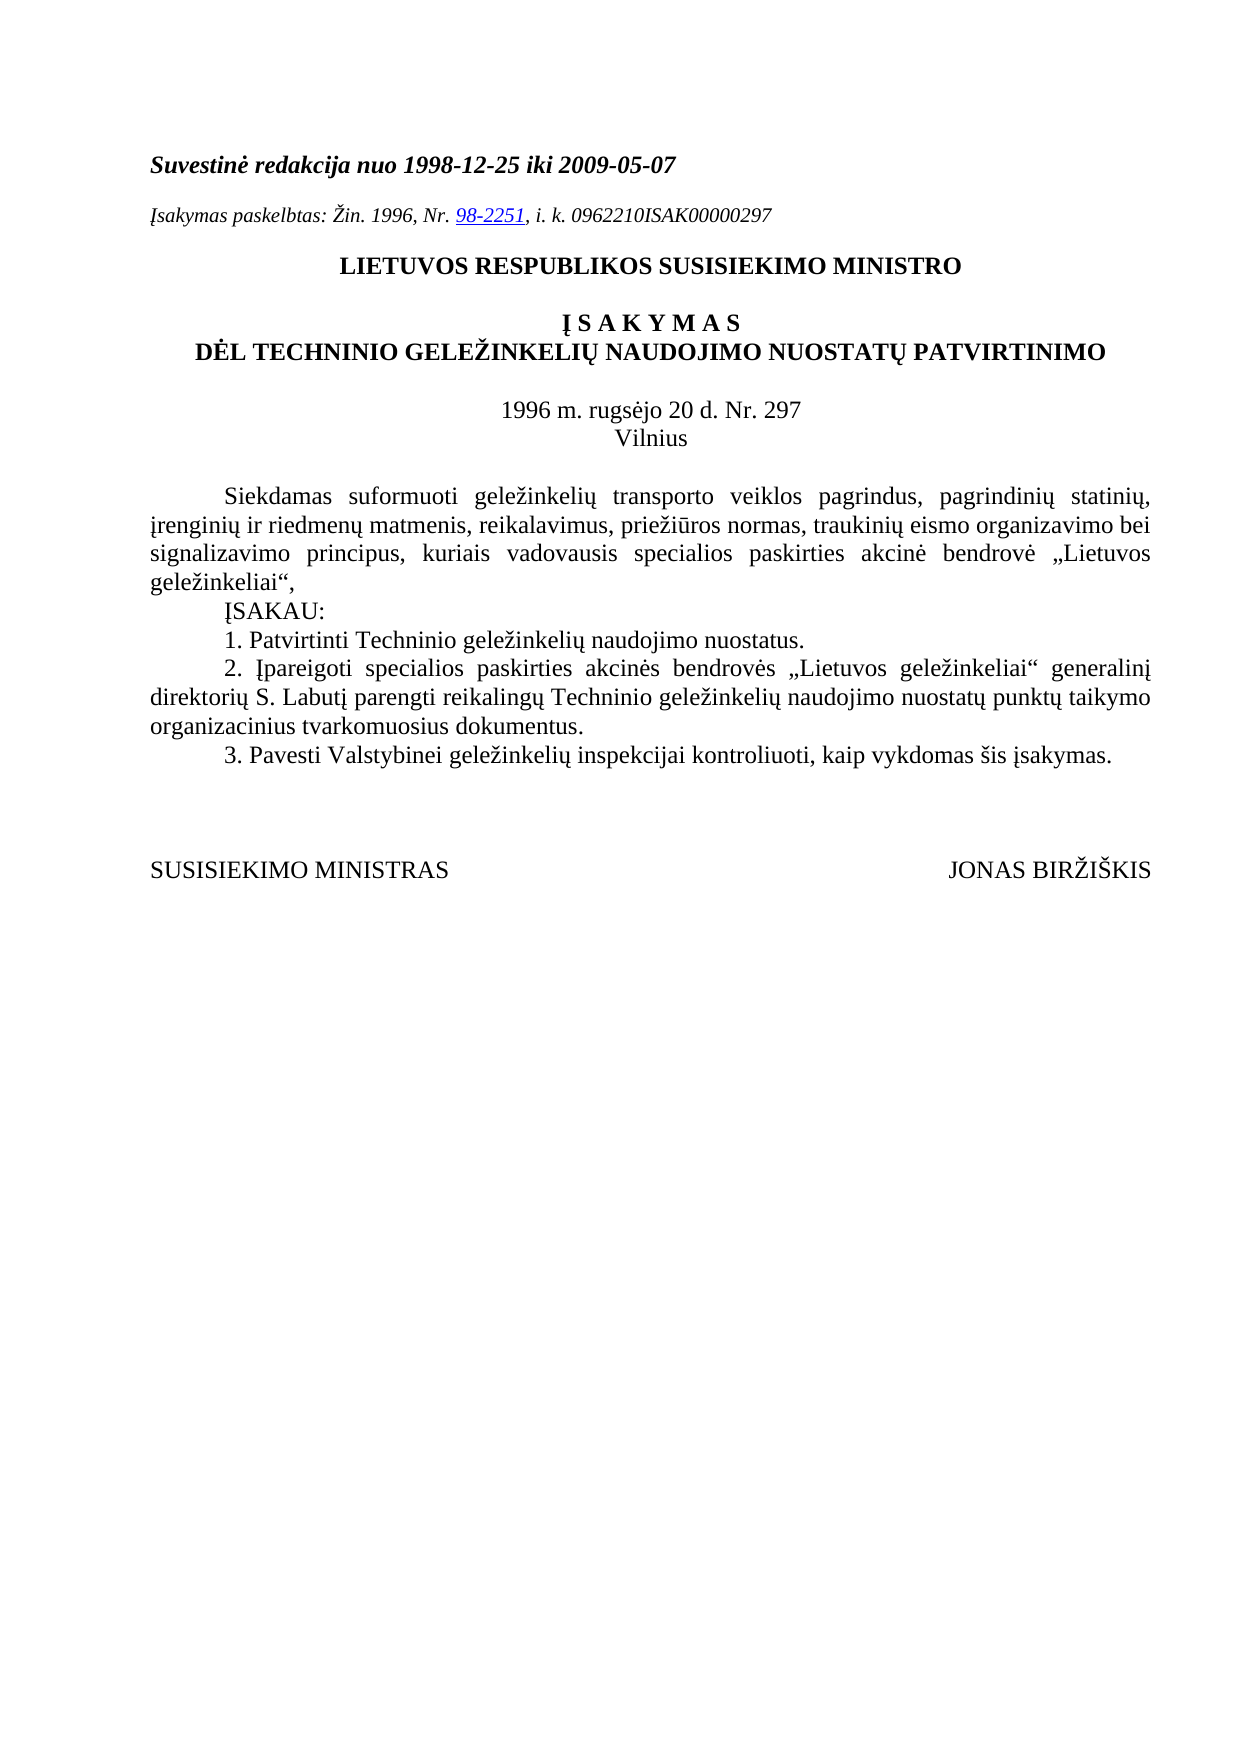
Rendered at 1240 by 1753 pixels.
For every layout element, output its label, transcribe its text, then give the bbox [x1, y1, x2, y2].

text Į S A K Y M A S [150, 308, 1152, 337]
text 3. Pavesti Valstybinei geležinkelių inspekcijai kontroliuoti, kaip vykdomas šis įsakymas. [150, 740, 1152, 768]
text 1996 m. rugsėjo 20 d. Nr. 297 [150, 395, 1152, 423]
text Vilnius [150, 423, 1152, 452]
text SUSISIEKIMO MINISTRAS JONAS BIRŽIŠKIS [150, 855, 1152, 883]
text Suvestinė redakcija nuo 1998-12-25 iki 2009-05-07 [150, 150, 1152, 179]
text 1. Patvirtinti Techninio geležinkelių naudojimo nuostatus. [150, 625, 1152, 653]
text LIETUVOS RESPUBLIKOS SUSISIEKIMO MINISTRO [150, 251, 1152, 280]
text DĖL TECHNINIO GELEŽINKELIŲ NAUDOJIMO NUOSTATŲ PATVIRTINIMO [150, 337, 1152, 366]
text ĮSAKAU: [150, 596, 1152, 625]
text Siekdamas suformuoti geležinkelių transporto veiklos pagrindus, pagrindinių statinių, įrenginių ir riedmenų matmenis, reikalavimus, priežiūros normas, traukinių eismo organizavimo bei signalizavimo principus, kuriais vadovausis specialios paskirties akcinė bendrovė „Lietuvos geležinkeliai“, [150, 481, 1152, 596]
text Įsakymas paskelbtas: Žin. 1996, Nr. 98-2251, i. k. 0962210ISAK00000297 [150, 203, 1152, 227]
text 2. Įpareigoti specialios paskirties akcinės bendrovės „Lietuvos geležinkeliai“ generalinį direktorių S. Labutį parengti reikalingų Techninio geležinkelių naudojimo nuostatų punktų taikymo organizacinius tvarkomuosius dokumentus. [150, 653, 1152, 740]
